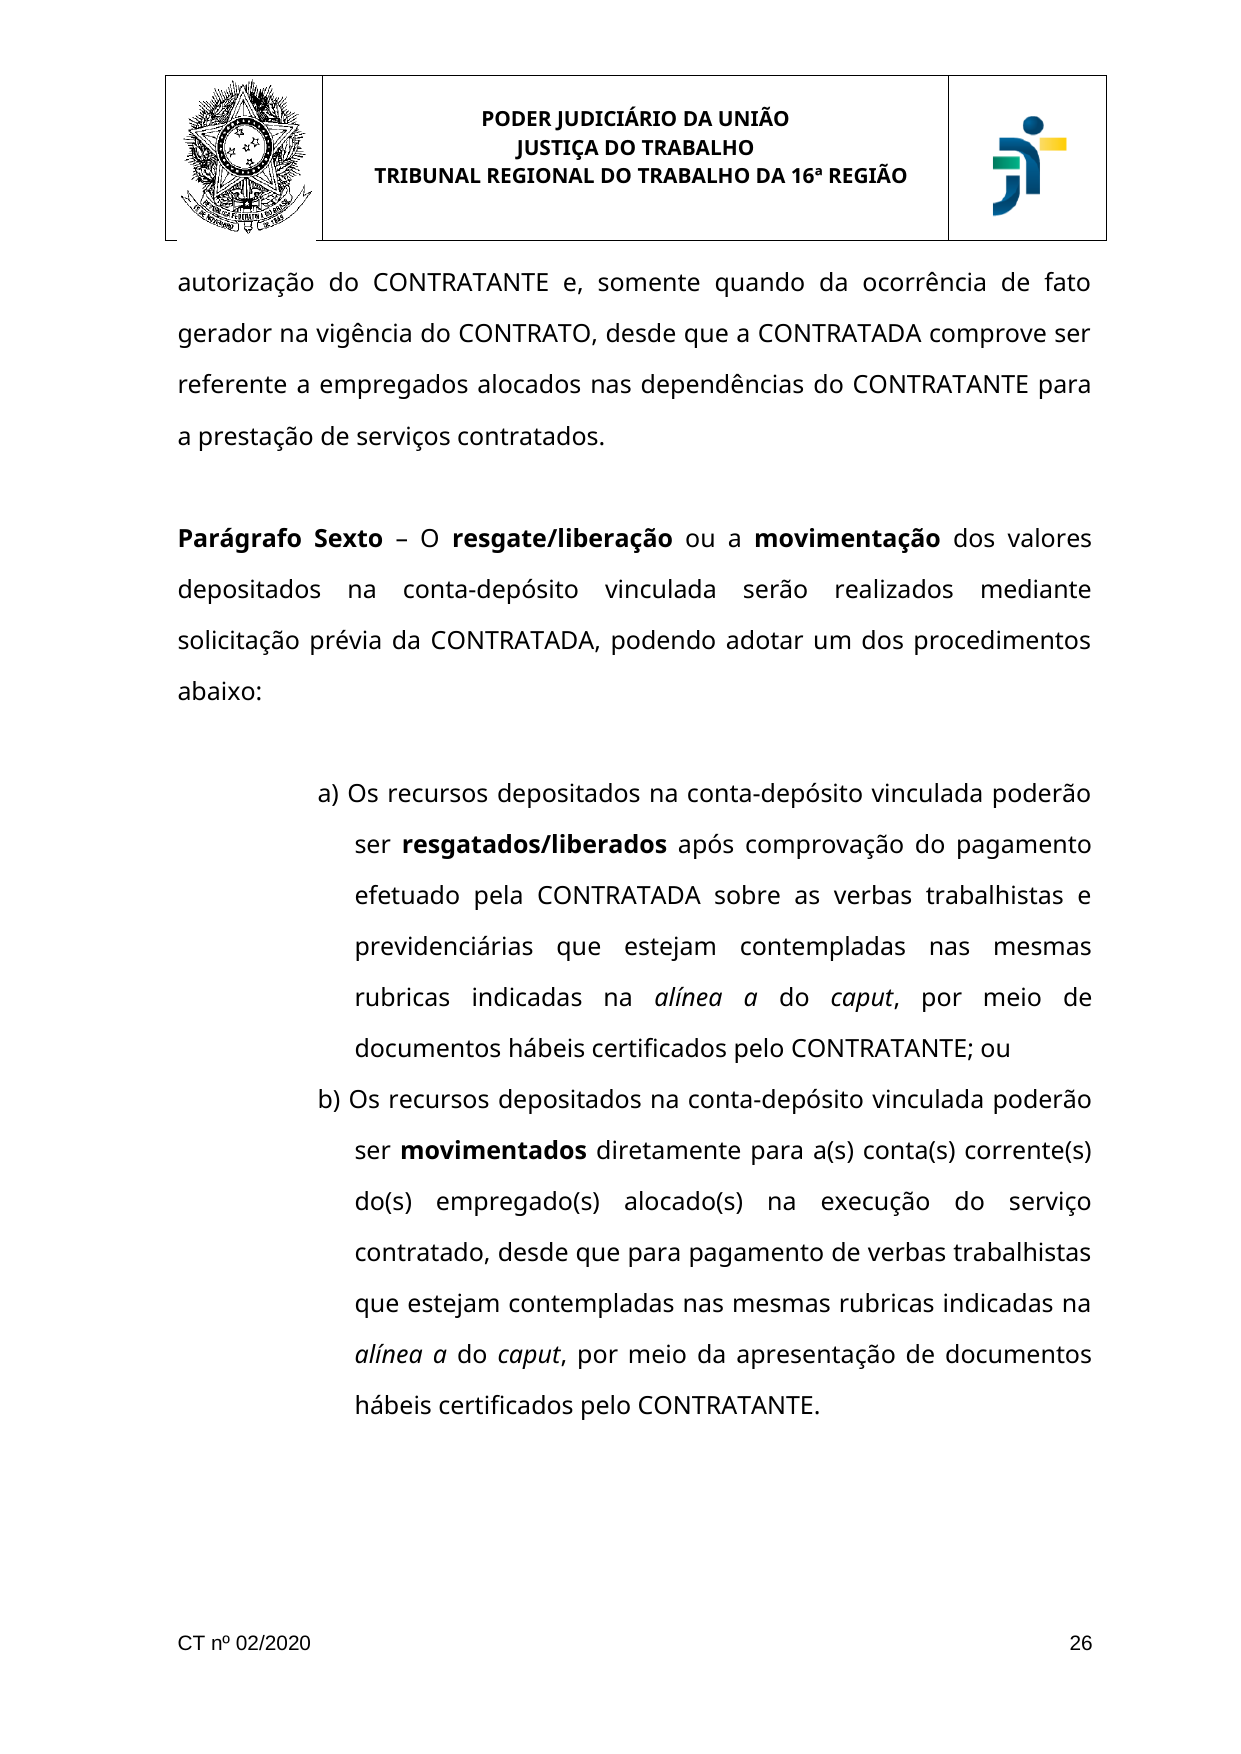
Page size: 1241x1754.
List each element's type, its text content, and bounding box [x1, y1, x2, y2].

picture [176, 76, 317, 240]
text a) Os recursos depositados na conta-depósito vinculada poderão ser resgatados/liberados após comprovação do pagamento efetuado pela CONTRATADA sobre as verbas trabalhistas e previdenciárias que estejam contempladas nas mesmas rubricas indicadas na alínea a do caput, por meio de documentos hábeis certificados pelo CONTRATANTE; ou [317, 775, 1092, 1065]
text b) Os recursos depositados na conta-depósito vinculada poderão ser movimentados diretamente para a(s) conta(s) corrente(s) do(s) empregado(s) alocado(s) na execução do serviço contratado, desde que para pagamento de verbas trabalhistas que estejam contempladas nas mesmas rubricas indicadas na alínea a do caput, por meio da apresentação de documentos hábeis certificados pelo CONTRATANTE. [317, 1082, 1092, 1422]
text autorização do CONTRATANTE e, somente quando da ocorrência de fato gerador na vigência do CONTRATO, desde que a CONTRATADA comprove ser referente a empregados alocados nas dependências do CONTRATANTE para a prestação de serviços contratados. [177, 265, 1092, 452]
text Parágrafo Sexto – O resgate/liberação ou a movimentação dos valores depositados na conta-depósito vinculada serão realizados mediante solicitação prévia da CONTRATADA, podendo adotar um dos procedimentos abaixo: [177, 520, 1092, 707]
picture [954, 95, 1101, 236]
